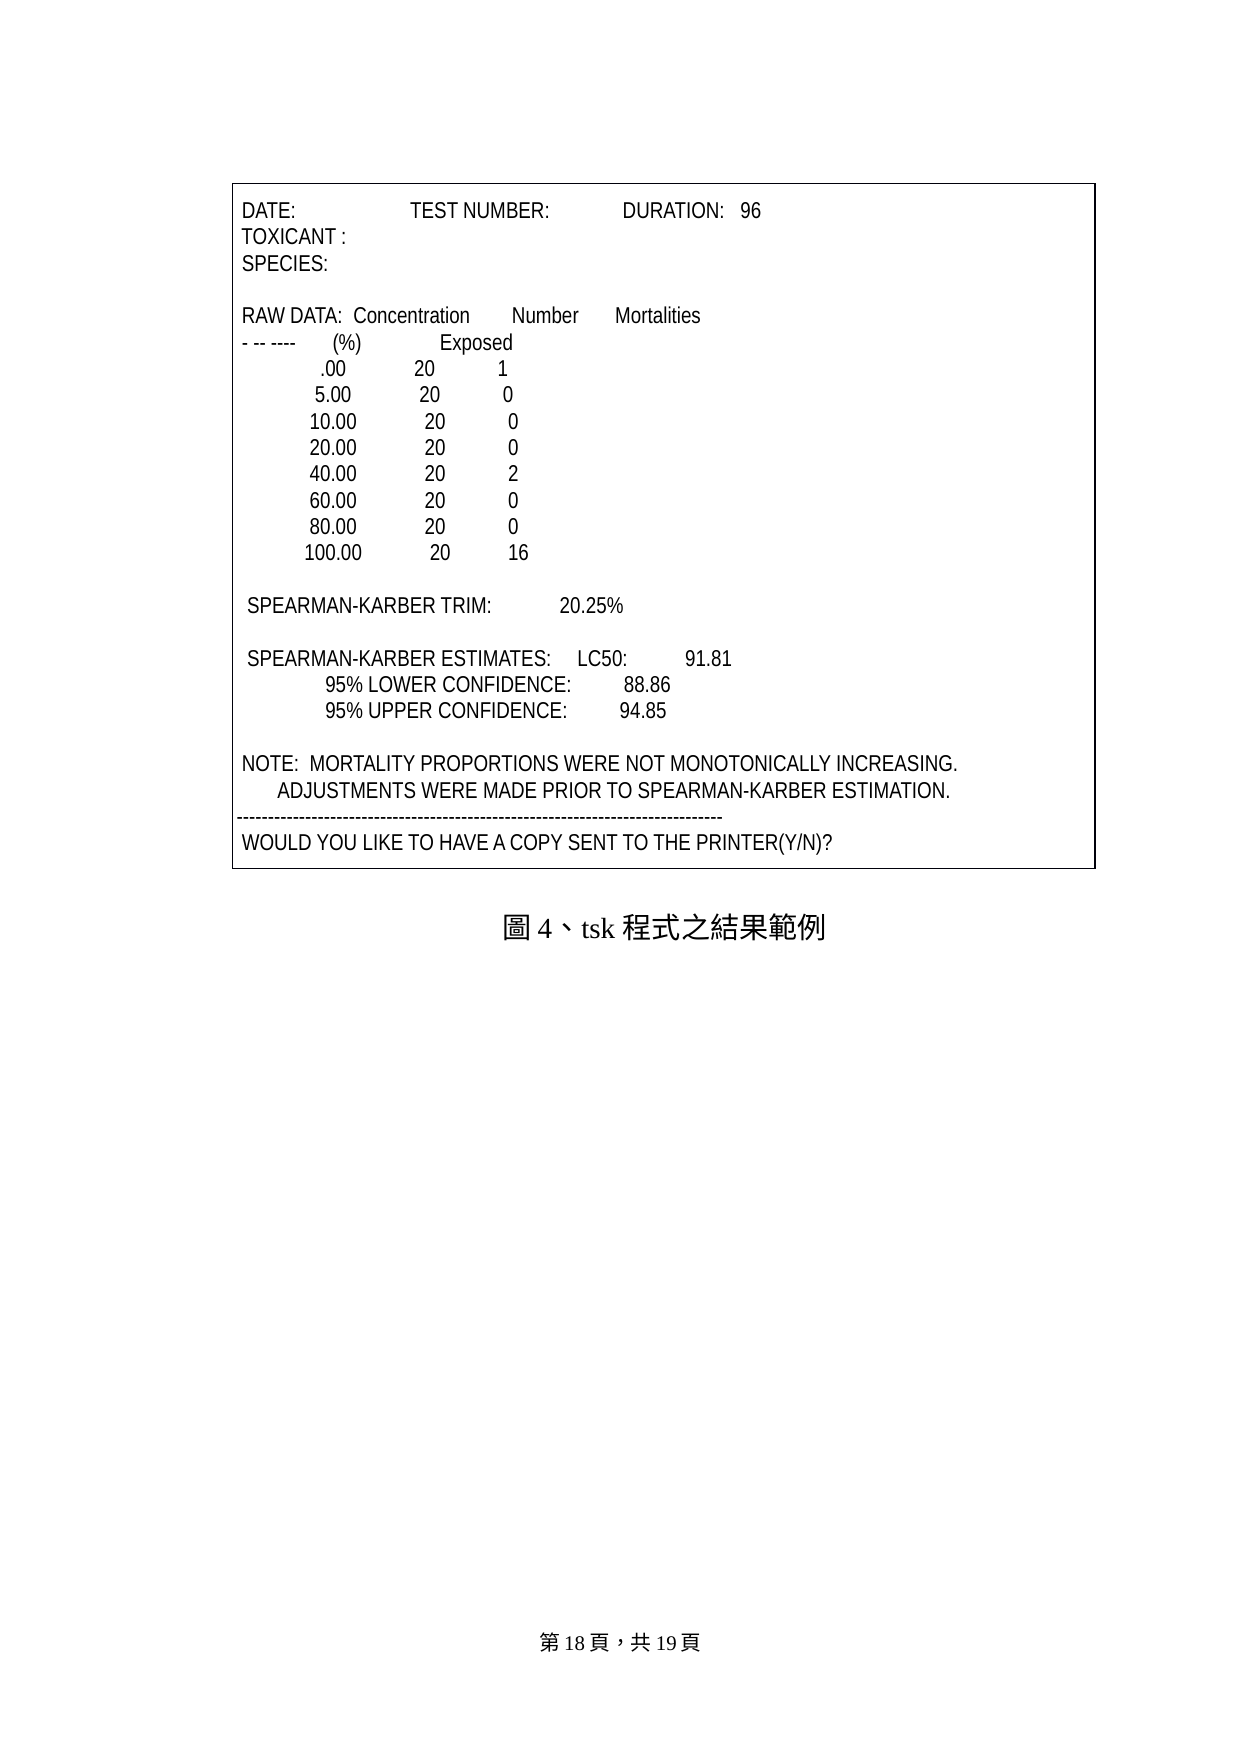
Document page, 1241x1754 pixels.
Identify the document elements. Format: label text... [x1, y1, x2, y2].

text 圖4、tsk 程式之結果範例 [236, 882, 1092, 957]
table_header DATE: TEST NUMBER: DURATION: 96 TOXICANT : SPECIES: RAW DATA: Concentration Number Mortalities - -- ---- (%) Exposed .00 20 1 5.00 20 0 10.00 20 0 20.00 20 0 40.00 20 2 60.00 20 0 80.00 20 0 100.00 20 16 SPEARMAN-KARBER TRIM: 20.25% SPEARMAN-KARBER ESTIMATES: LC50: 91.81 95% LOWER CONFIDENCE: 88.86 95% UPPER CONFIDENCE: 94.85 NOTE: MORTALITY PROPORTIONS WERE NOT MONOTONICALLY INCREASING. ADJUSTMENTS WERE MADE PRIOR TO SPEARMAN-KARBER ESTIMATION. ------------------------------------------------------------------------------ WOULD YOU LIKE TO HAVE A COPY SENT TO THE PRINTER(Y/N)? [233, 184, 1094, 868]
